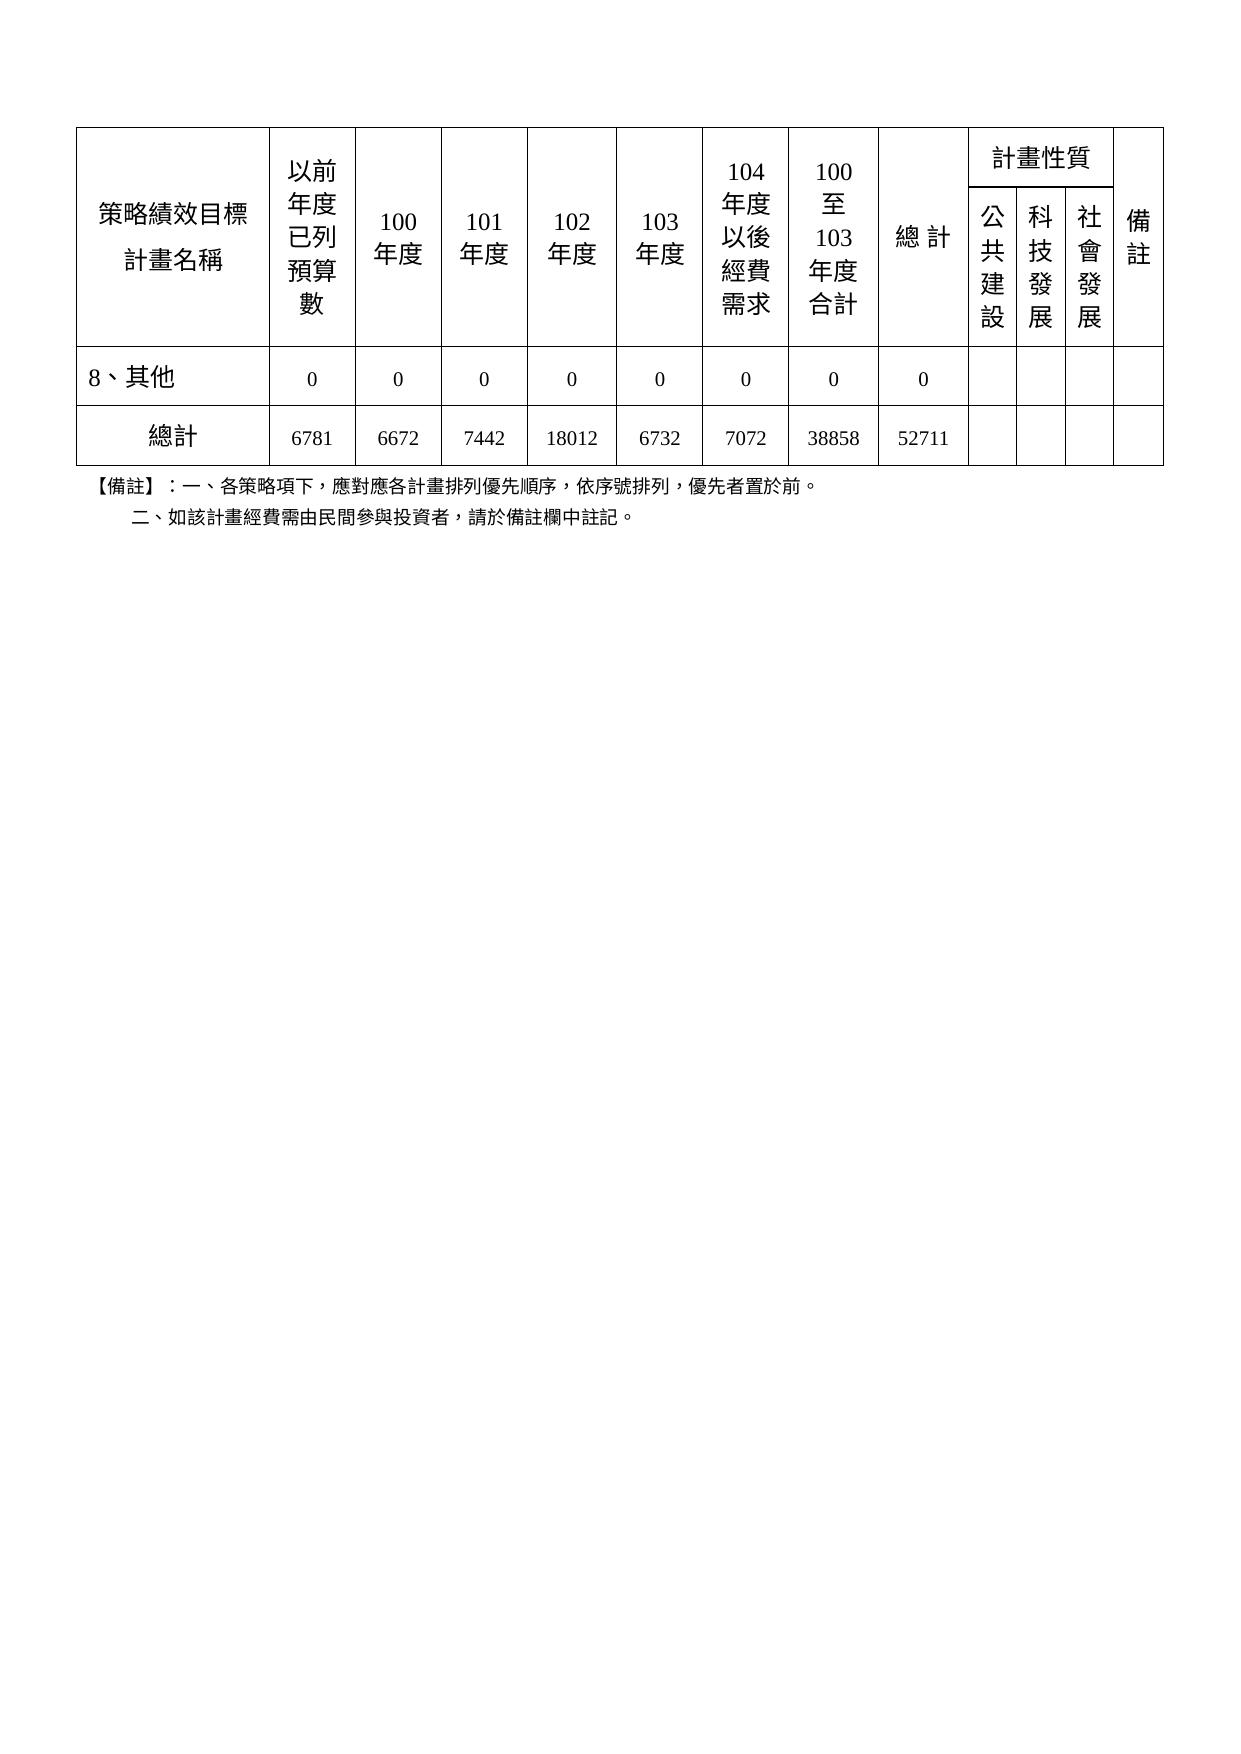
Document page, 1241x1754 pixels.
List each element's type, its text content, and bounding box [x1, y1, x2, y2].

table_cell 總計 [77, 406, 269, 464]
table_cell 0 [356, 347, 441, 405]
table_cell 0 [879, 347, 968, 405]
table_cell 7072 [703, 406, 788, 464]
table_cell 52711 [879, 406, 968, 464]
table_header 100年度 [356, 128, 441, 346]
table_header 備註 [1114, 128, 1163, 346]
table_cell [1114, 406, 1163, 464]
table_header 總 計 [879, 128, 968, 346]
table_cell [1066, 347, 1113, 405]
table_cell 6781 [270, 406, 355, 464]
table_cell [969, 347, 1016, 405]
table_cell 6732 [617, 406, 702, 464]
table_cell 其他 [77, 347, 269, 405]
table_cell 社會發展 [1066, 188, 1113, 346]
table_cell [1066, 406, 1113, 464]
table_cell 科技發展 [1017, 188, 1065, 346]
text 二、如該計畫經費需由民間參與投資者，請於備註欄中註記。 [88, 509, 1152, 528]
table_header 101年度 [442, 128, 527, 346]
table_header 策略績效目標 計畫名稱 [77, 128, 269, 346]
table_cell 0 [442, 347, 527, 405]
table_cell 0 [703, 347, 788, 405]
table_header 104年度以後經費需求 [703, 128, 788, 346]
table_cell [1114, 347, 1163, 405]
table_cell 公共建設 [969, 188, 1016, 346]
table_header 計畫性質 [969, 128, 1113, 186]
table_header 100至103年度合計 [789, 128, 878, 346]
text 【備註】：一、各策略項下，應對應各計畫排列優先順序，依序號排列，優先者置於前。 [88, 478, 1152, 497]
table_header 以前年度已列預算數 [270, 128, 355, 346]
table_cell [969, 406, 1016, 464]
table_cell [1017, 406, 1065, 464]
table_cell 7442 [442, 406, 527, 464]
table_cell 0 [270, 347, 355, 405]
table_header 102年度 [528, 128, 616, 346]
table_header 103年度 [617, 128, 702, 346]
table_cell 18012 [528, 406, 616, 464]
table_cell 0 [789, 347, 878, 405]
table_cell [1017, 347, 1065, 405]
table_cell 38858 [789, 406, 878, 464]
table_cell 6672 [356, 406, 441, 464]
table_cell 0 [528, 347, 616, 405]
table_cell 0 [617, 347, 702, 405]
